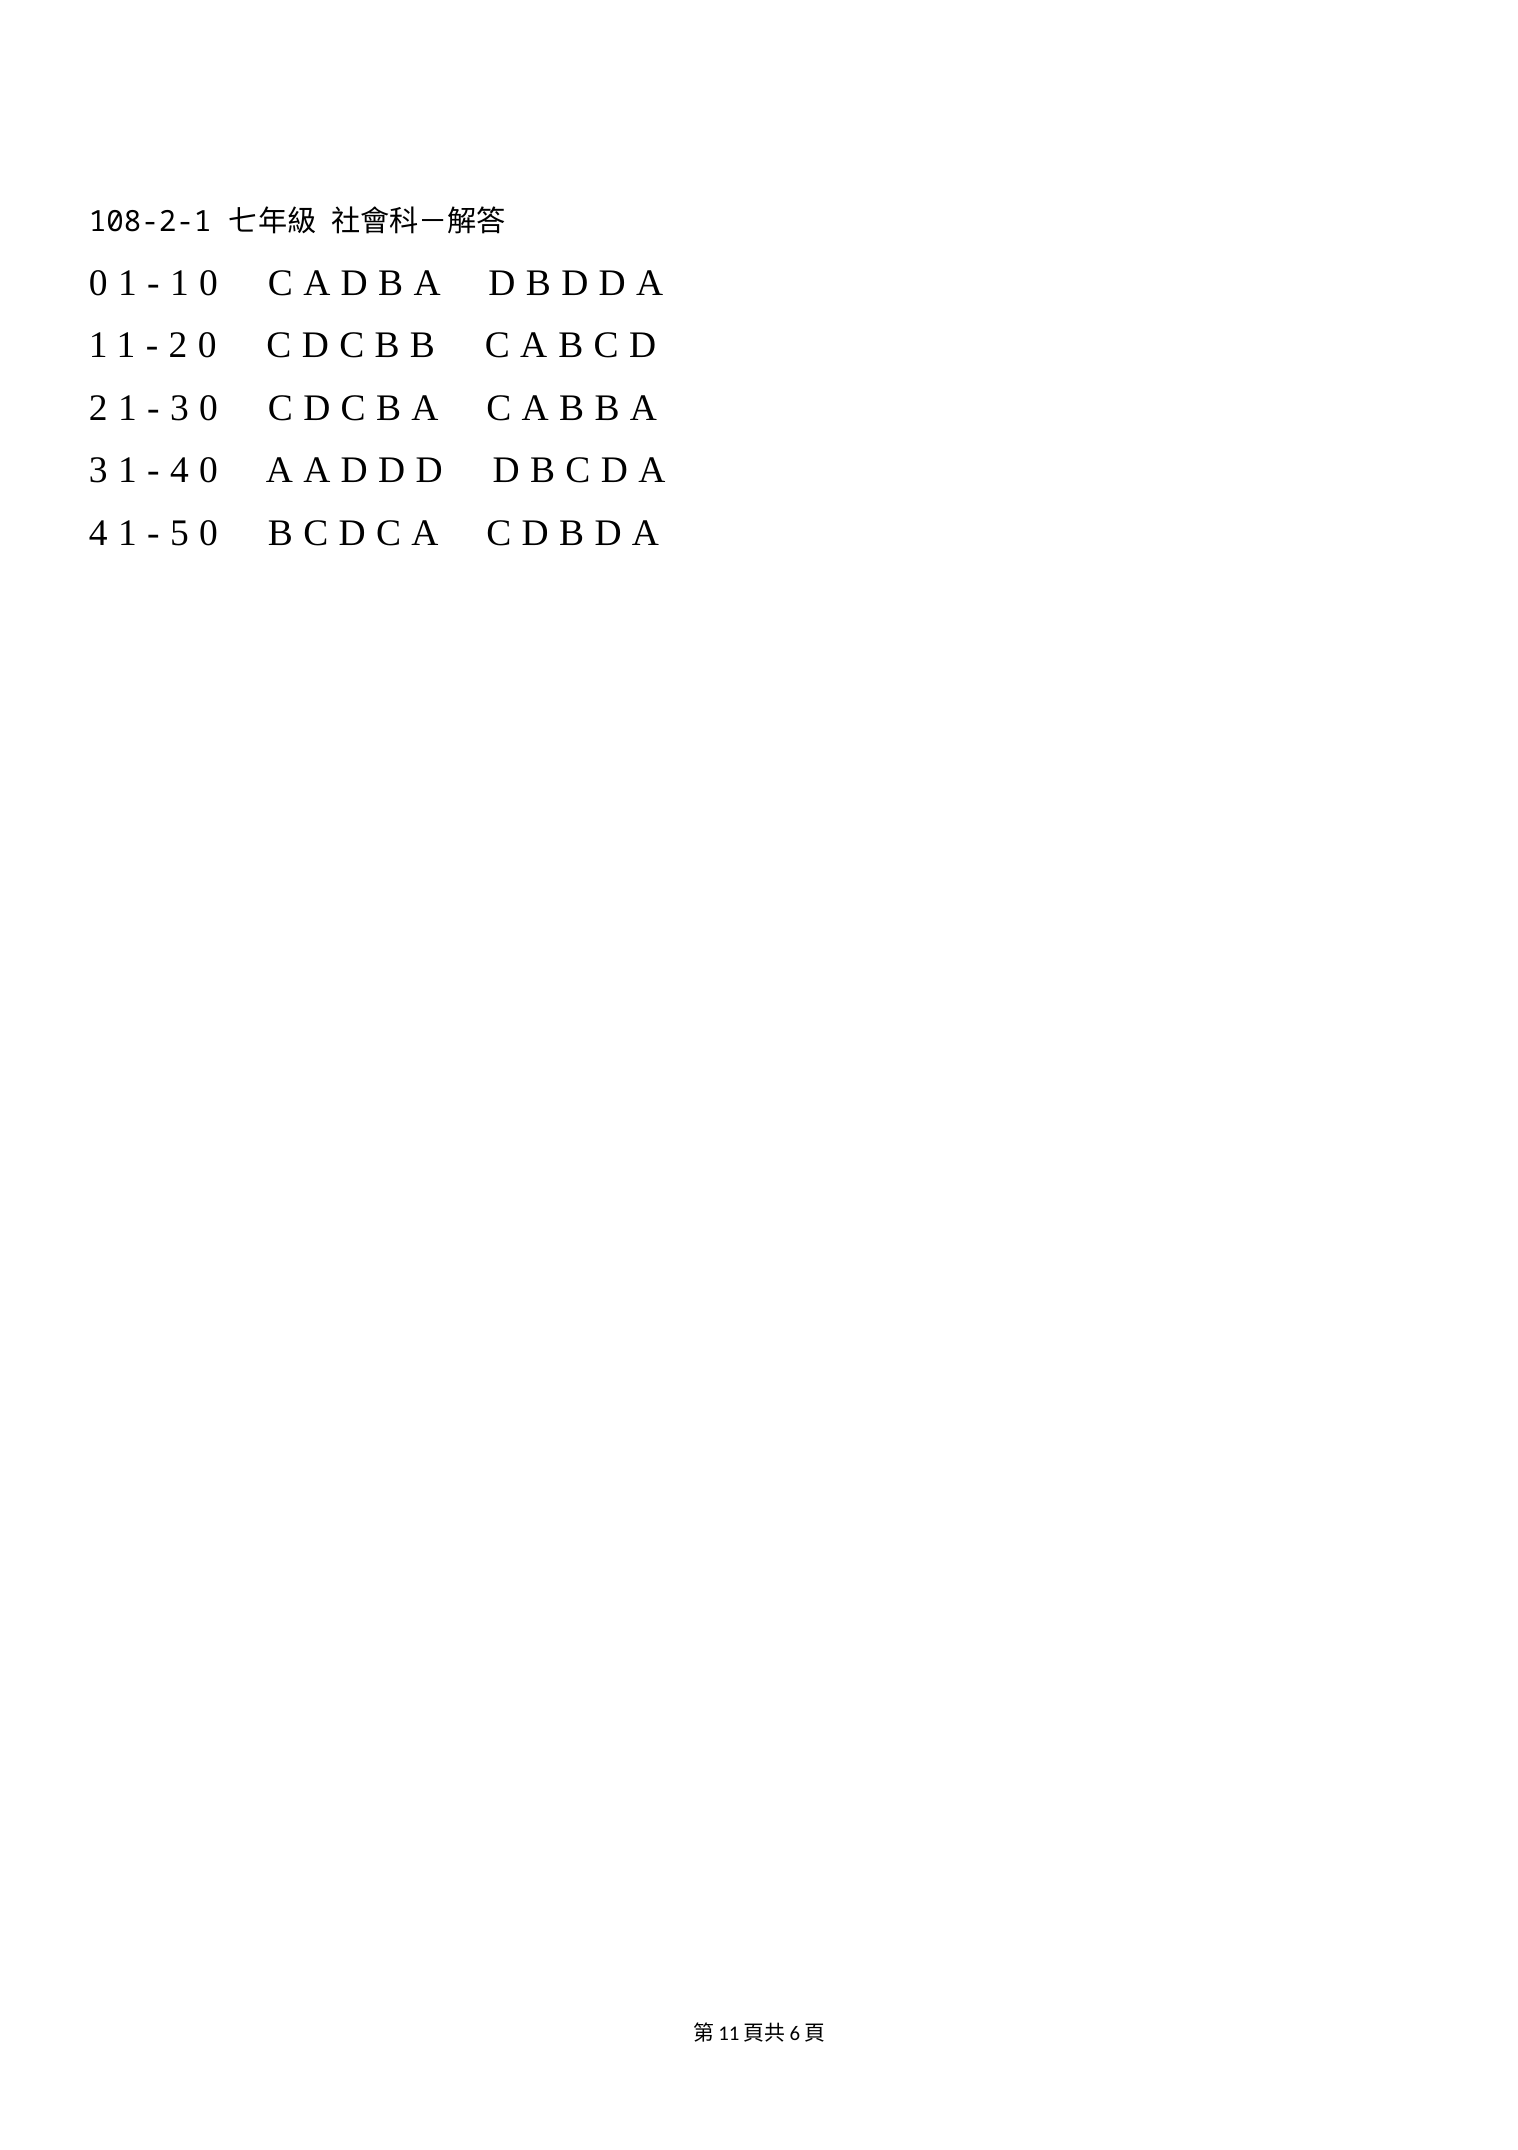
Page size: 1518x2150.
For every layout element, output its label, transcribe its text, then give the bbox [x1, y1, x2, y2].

text 01-10 CADBA DBDDA [89, 240, 1429, 302]
text 41-50 BCDCA CDBDA [89, 490, 1429, 552]
text 21-30 CDCBA CABBA [89, 365, 1429, 427]
text 11-20 CDCBB CABCD [89, 302, 1429, 365]
text 31-40 AADDD DBCDA [89, 427, 1429, 490]
text 108-2-1 七年級 社會科－解答 [89, 177, 1429, 240]
